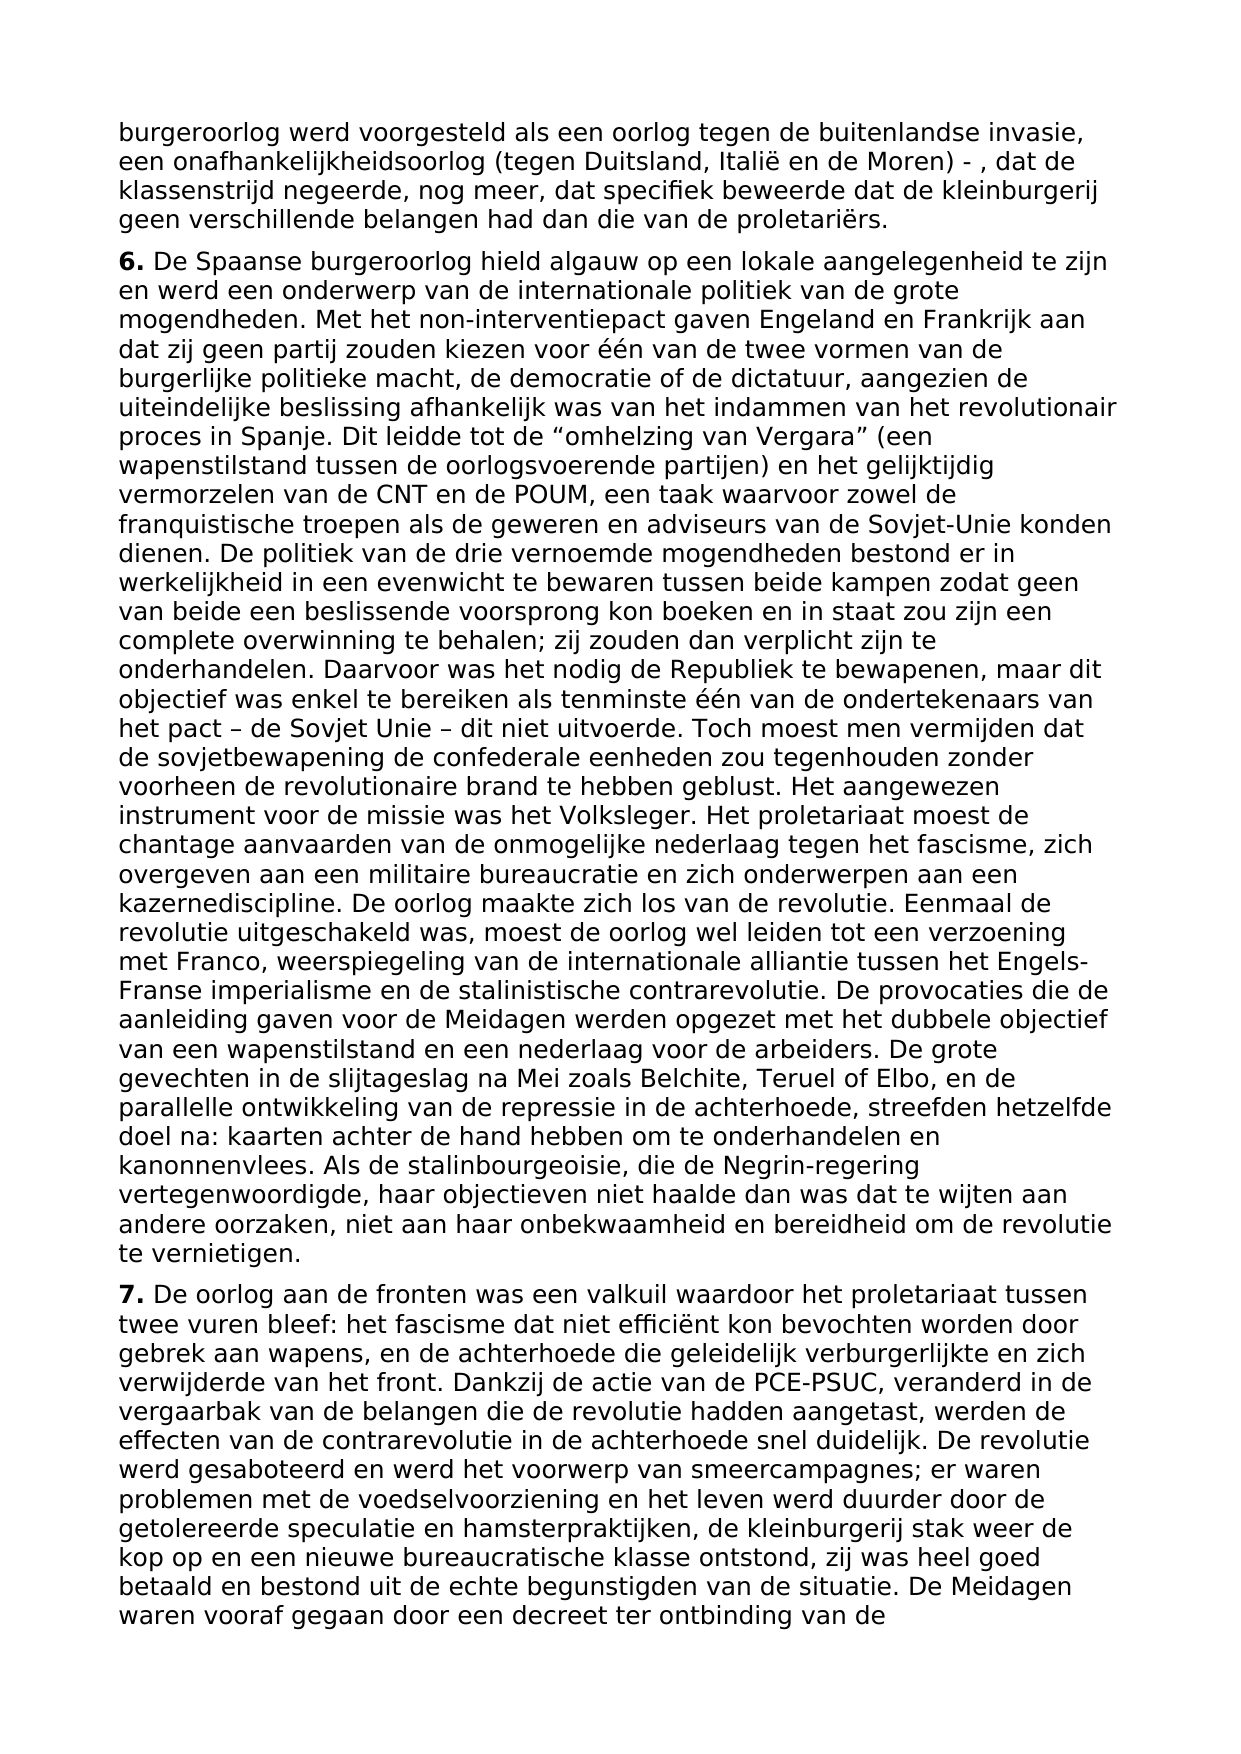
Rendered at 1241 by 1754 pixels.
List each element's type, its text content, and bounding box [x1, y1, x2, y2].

text burgeroorlog werd voorgesteld als een oorlog tegen de buitenlandse invasie, een onafhankelijkheidsoorlog (tegen Duitsland, Italië en de Moren) - , dat de klassenstrijd negeerde, nog meer, dat specifiek beweerde dat de kleinburgerij geen verschillende belangen had dan die van de proletariërs. [118, 118, 1122, 235]
text 6. De Spaanse burgeroorlog hield algauw op een lokale aangelegenheid te zijn en werd een onderwerp van de internationale politiek van de grote mogendheden. Met het non-interventiepact gaven Engeland en Frankrijk aan dat zij geen partij zouden kiezen voor één van de twee vormen van de burgerlijke politieke macht, de democratie of de dictatuur, aangezien de uiteindelijke beslissing afhankelijk was van het indammen van het revolutionair proces in Spanje. Dit leidde tot de “omhelzing van Vergara” (een wapenstilstand tussen de oorlogsvoerende partijen) en het gelijktijdig vermorzelen van de CNT en de POUM, een taak waarvoor zowel de franquistische troepen als de geweren en adviseurs van de Sovjet-Unie konden dienen. De politiek van de drie vernoemde mogendheden bestond er in werkelijkheid in een evenwicht te bewaren tussen beide kampen zodat geen van beide een beslissende voorsprong kon boeken en in staat zou zijn een complete overwinning te behalen; zij zouden dan verplicht zijn te onderhandelen. Daarvoor was het nodig de Republiek te bewapenen, maar dit objectief was enkel te bereiken als tenminste één van de ondertekenaars van het pact – de Sovjet Unie – dit niet uitvoerde. Toch moest men vermijden dat de sovjetbewapening de confederale eenheden zou tegenhouden zonder voorheen de revolutionaire brand te hebben geblust. Het aangewezen instrument voor de missie was het Volksleger. Het proletariaat moest de chantage aanvaarden van de onmogelijke nederlaag tegen het fascisme, zich overgeven aan een militaire bureaucratie en zich onderwerpen aan een kazernediscipline. De oorlog maakte zich los van de revolutie. Eenmaal de revolutie uitgeschakeld was, moest de oorlog wel leiden tot een verzoening met Franco, weerspiegeling van de internationale alliantie tussen het Engels-Franse imperialisme en de stalinistische contrarevolutie. De provocaties die de aanleiding gaven voor de Meidagen werden opgezet met het dubbele objectief van een wapenstilstand en een nederlaag voor de arbeiders. De grote gevechten in de slijtageslag na Mei zoals Belchite, Teruel of Elbo, en de parallelle ontwikkeling van de repressie in de achterhoede, streefden hetzelfde doel na: kaarten achter de hand hebben om te onderhandelen en kanonnenvlees. Als de stalinbourgeoisie, die de Negrin-regering vertegenwoordigde, haar objectieven niet haalde dan was dat te wijten aan andere oorzaken, niet aan haar onbekwaamheid en bereidheid om de revolutie te vernietigen. [118, 247, 1122, 1268]
text 7. De oorlog aan de fronten was een valkuil waardoor het proletariaat tussen twee vuren bleef: het fascisme dat niet efficiënt kon bevochten worden door gebrek aan wapens, en de achterhoede die geleidelijk verburgerlijkte en zich verwijderde van het front. Dankzij de actie van de PCE-PSUC, veranderd in de vergaarbak van de belangen die de revolutie hadden aangetast, werden de effecten van de contrarevolutie in de achterhoede snel duidelijk. De revolutie werd gesaboteerd en werd het voorwerp van smeercampagnes; er waren problemen met de voedselvoorziening en het leven werd duurder door de getolereerde speculatie en hamsterpraktijken, de kleinburgerij stak weer de kop op en een nieuwe bureaucratische klasse ontstond, zij was heel goed betaald en bestond uit de echte begunstigden van de situatie. De Meidagen waren vooraf gegaan door een decreet ter ontbinding van de [118, 1281, 1122, 1631]
